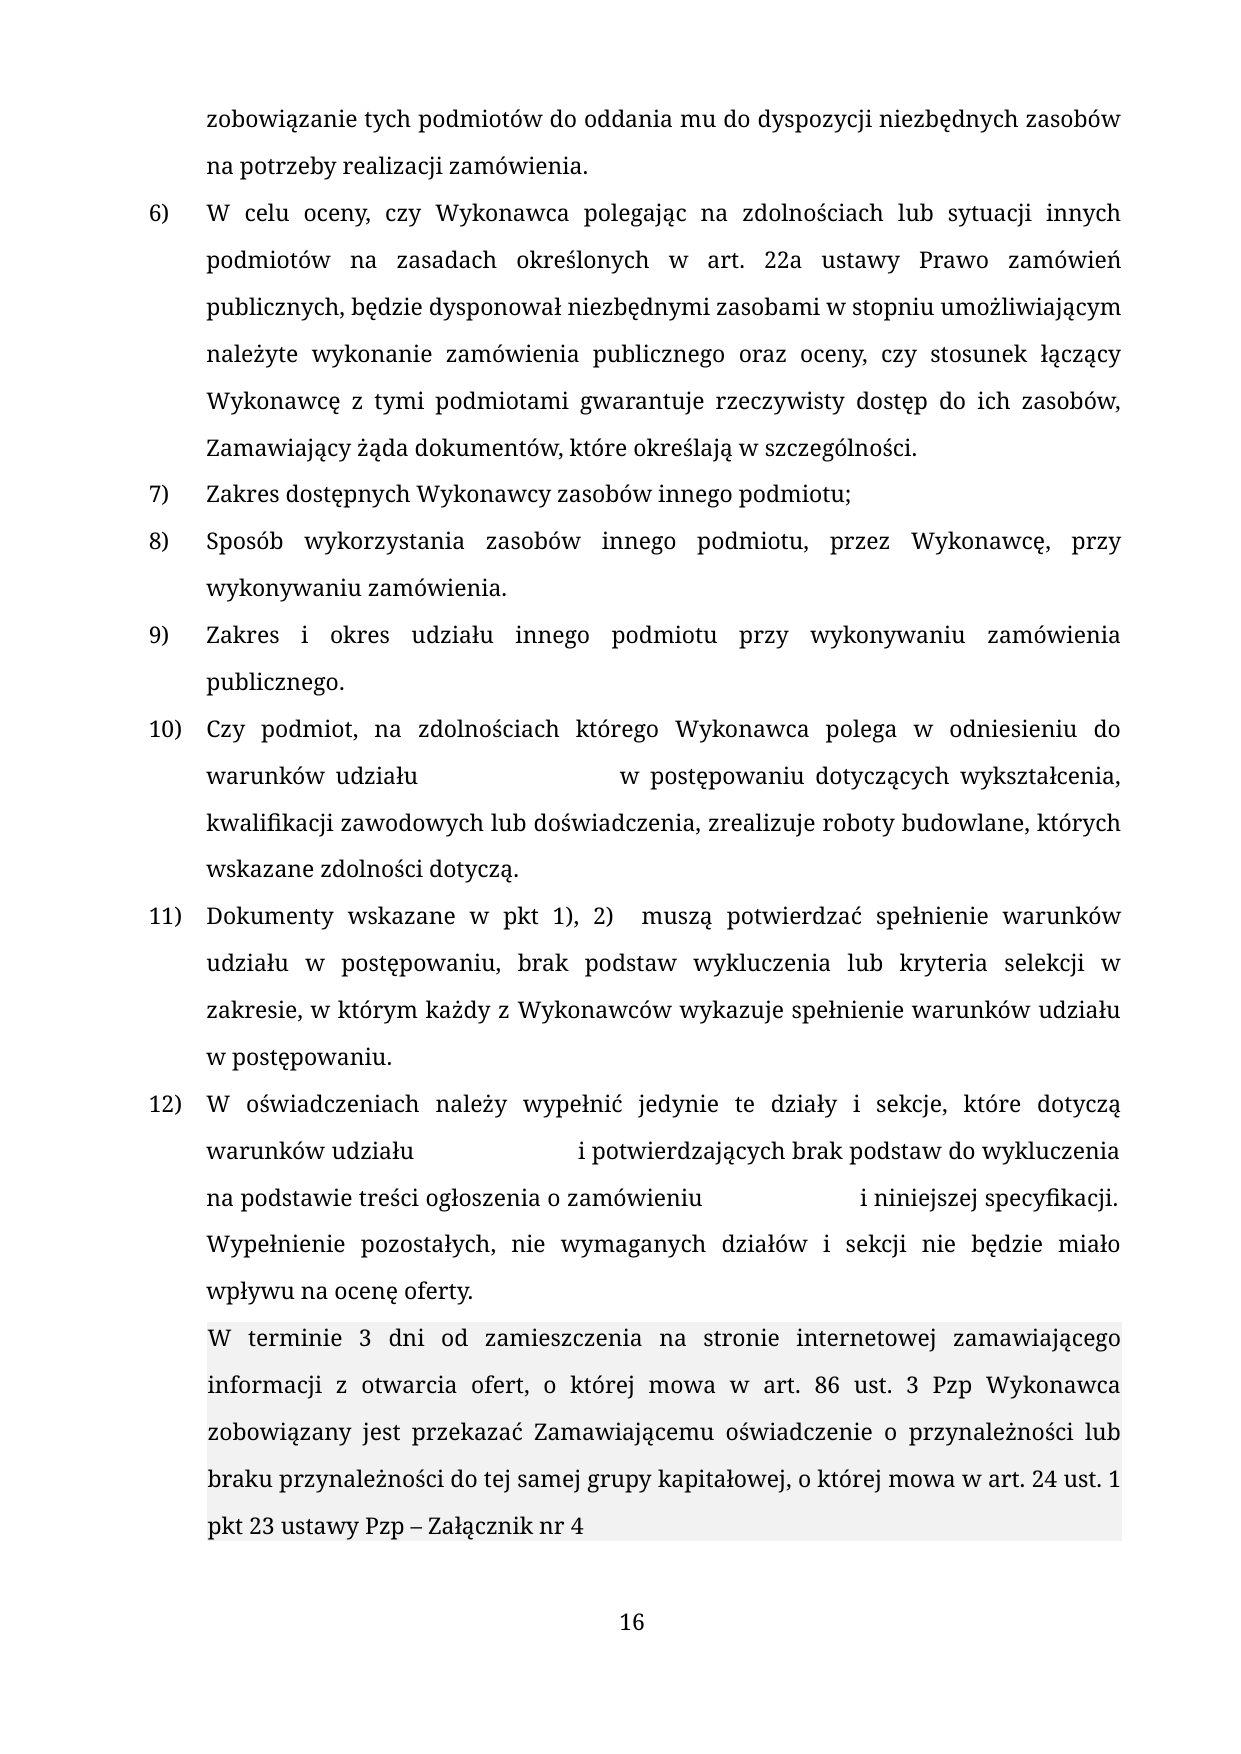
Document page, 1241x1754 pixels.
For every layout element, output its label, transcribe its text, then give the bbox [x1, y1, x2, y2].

text 12) W oświadczeniach należy wypełnić jedynie te działy i sekcje, które dotyczą warunków udziału i potwierdzających brak podstaw do wykluczenia na podstawie treści ogłoszenia o zamówieniu i niniejszej specyfikacji. Wypełnienie pozostałych, nie wymaganych działów i sekcji nie będzie miało wpływu na ocenę oferty. [148, 1088, 1122, 1307]
text 10) Czy podmiot, na zdolnościach którego Wykonawca polega w odniesieniu do warunków udziału w postępowaniu dotyczących wykształcenia, kwalifikacji zawodowych lub doświadczenia, zrealizuje roboty budowlane, których wskazane zdolności dotyczą. [148, 713, 1122, 885]
text 9) Zakres i okres udziału innego podmiotu przy wykonywaniu zamówienia publicznego. [148, 619, 1122, 697]
text W terminie 3 dni od zamieszczenia na stronie internetowej zamawiającego informacji z otwarcia ofert, o której mowa w art. 86 ust. 3 Pzp Wykonawca zobowiązany jest przekazać Zamawiającemu oświadczenie o przynależności lub braku przynależności do tej samej grupy kapitałowej, o której mowa w art. 24 ust. 1 pkt 23 ustawy Pzp – Załącznik nr 4 [207, 1322, 1122, 1541]
text 8) Sposób wykorzystania zasobów innego podmiotu, przez Wykonawcę, przy wykonywaniu zamówienia. [148, 525, 1122, 603]
text 6) W celu oceny, czy Wykonawca polegając na zdolnościach lub sytuacji innych podmiotów na zasadach określonych w art. 22a ustawy Prawo zamówień publicznych, będzie dysponował niezbędnymi zasobami w stopniu umożliwiającym należyte wykonanie zamówienia publicznego oraz oceny, czy stosunek łączący Wykonawcę z tymi podmiotami gwarantuje rzeczywisty dostęp do ich zasobów, Zamawiający żąda dokumentów, które określają w szczególności. [148, 197, 1122, 463]
text zobowiązanie tych podmiotów do oddania mu do dyspozycji niezbędnych zasobów na potrzeby realizacji zamówienia. [148, 103, 1122, 182]
text 11) Dokumenty wskazane w pkt 1), 2) muszą potwierdzać spełnienie warunków udziału w postępowaniu, brak podstaw wykluczenia lub kryteria selekcji w zakresie, w którym każdy z Wykonawców wykazuje spełnienie warunków udziału w postępowaniu. [148, 900, 1122, 1072]
text 7) Zakres dostępnych Wykonawcy zasobów innego podmiotu; [148, 478, 1122, 510]
